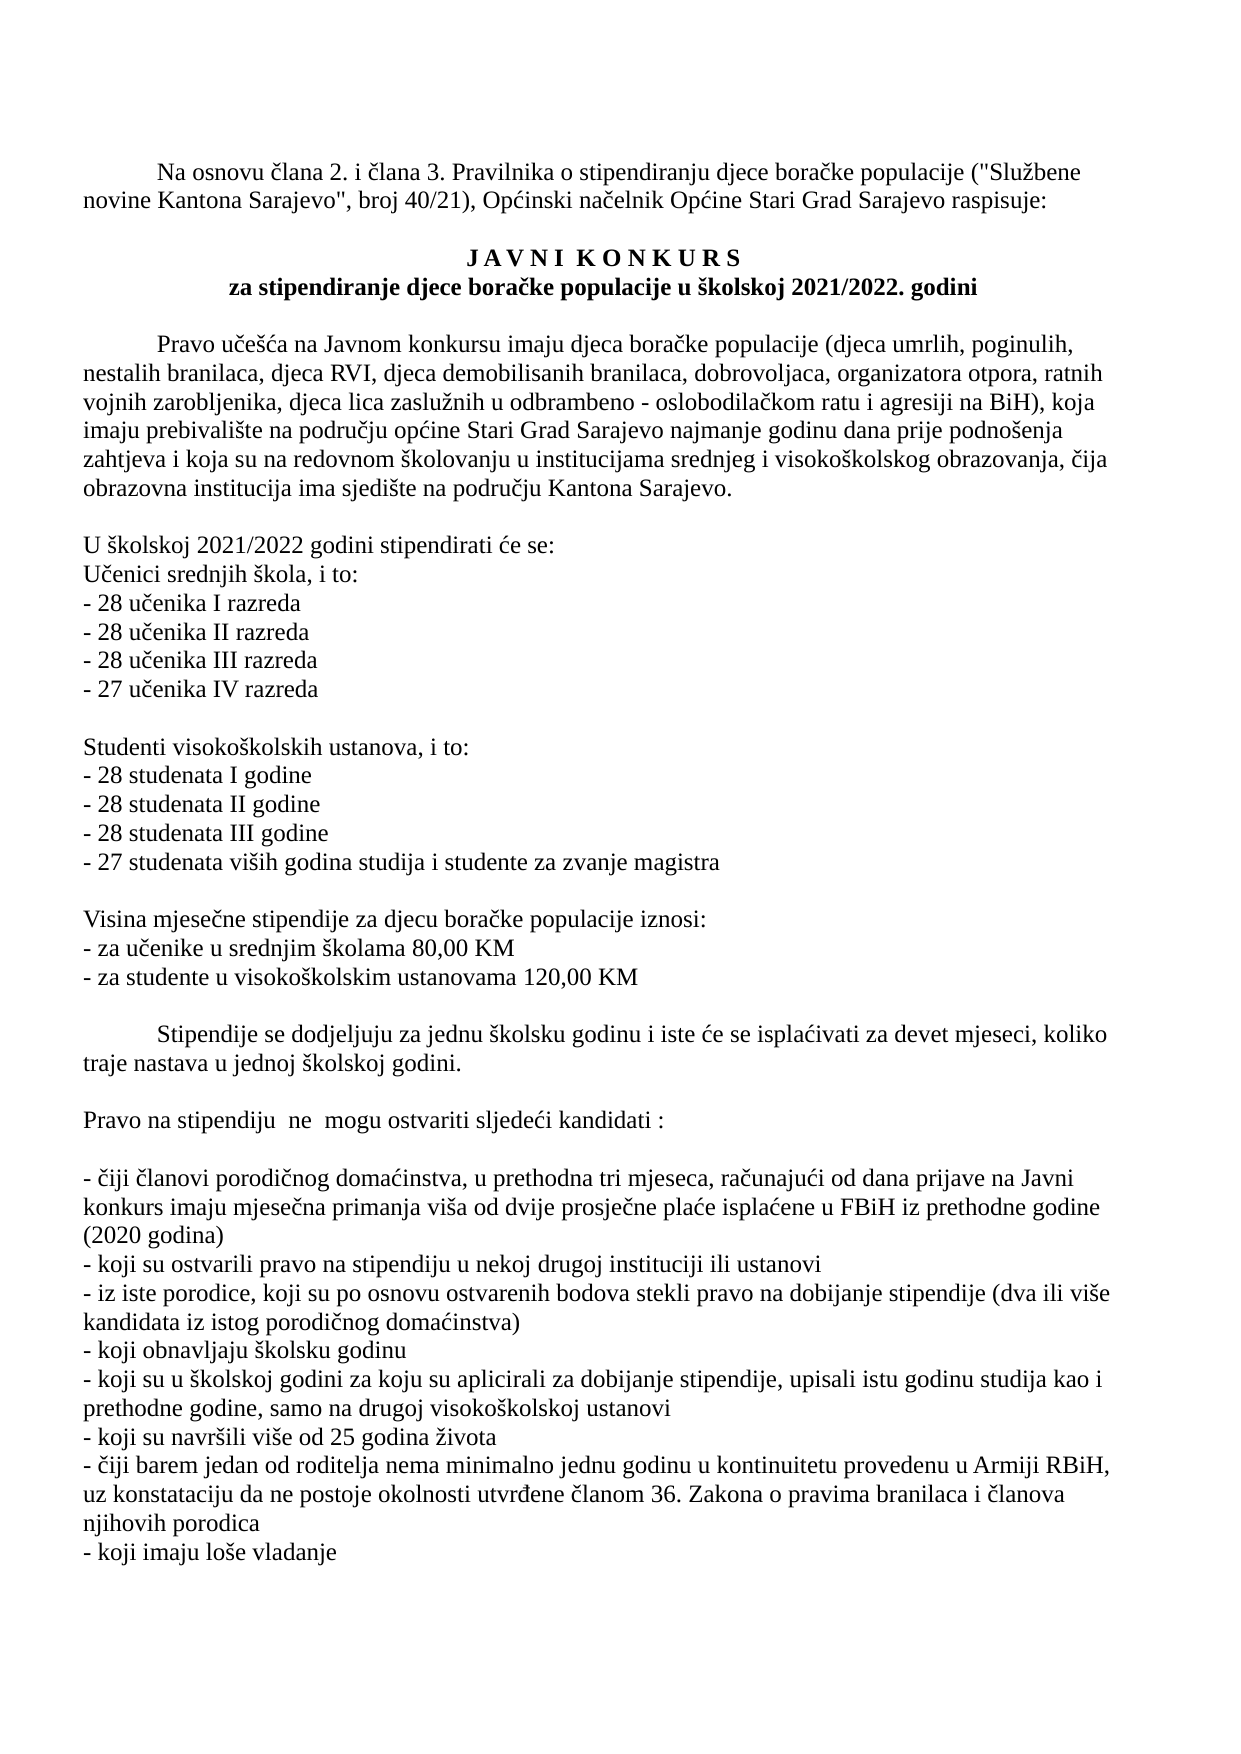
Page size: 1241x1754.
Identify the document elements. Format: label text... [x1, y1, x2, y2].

text Pravo na stipendiju ne mogu ostvariti sljedeći kandidati : [83, 1105, 1123, 1134]
text - 28 studenata II godine [83, 789, 1123, 818]
text Pravo učešća na Javnom konkursu imaju djeca boračke populacije (djeca umrlih, poginulih, nestalih branilaca, djeca RVI, djeca demobilisanih branilaca, dobrovoljaca, organizatora otpora, ratnih vojnih zarobljenika, djeca lica zaslužnih u odbrambeno - oslobodilačkom ratu i agresiji na BiH), koja imaju prebivalište na području općine Stari Grad Sarajevo najmanje godinu dana prije podnošenja zahtjeva i koja su na redovnom školovanju u institucijama srednjeg i visokoškolskog obrazovanja, čija obrazovna institucija ima sjedište na području Kantona Sarajevo. [83, 329, 1123, 502]
text - 28 studenata III godine [83, 818, 1123, 847]
text - koji imaju loše vladanje [83, 1537, 1123, 1565]
text - čiji barem jedan od roditelja nema minimalno jednu godinu u kontinuitetu provedenu u Armiji RBiH, uz konstataciju da ne postoje okolnosti utvrđene članom 36. Zakona o pravima branilaca i članova njihovih porodica [83, 1450, 1123, 1537]
text - koji su ostvarili pravo na stipendiju u nekoj drugoj instituciji ili ustanovi [83, 1249, 1123, 1278]
text - koji su navršili više od 25 godina života [83, 1422, 1123, 1450]
text - koji obnavljaju školsku godinu [83, 1335, 1123, 1364]
text za stipendiranje djece boračke populacije u školskoj 2021/2022. godini [83, 272, 1123, 300]
text Na osnovu člana 2. i člana 3. Pravilnika o stipendiranju djece boračke populacije ("Službene novine Kantona Sarajevo", broj 40/21), Općinski načelnik Općine Stari Grad Sarajevo raspisuje: [83, 157, 1123, 214]
text - 27 studenata viših godina studija i studente za zvanje magistra [83, 847, 1123, 875]
text - 28 učenika III razreda [83, 645, 1123, 674]
text - 27 učenika IV razreda [83, 674, 1123, 703]
text - 28 studenata I godine [83, 760, 1123, 789]
text - iz iste porodice, koji su po osnovu ostvarenih bodova stekli pravo na dobijanje stipendije (dva ili više kandidata iz istog porodičnog domaćinstva) [83, 1278, 1123, 1335]
text Učenici srednjih škola, i to: [83, 559, 1123, 588]
text Stipendije se dodjeljuju za jednu školsku godinu i iste će se isplaćivati za devet mjeseci, koliko traje nastava u jednoj školskoj godini. [83, 1019, 1123, 1077]
text J A V N I K O N K U R S [83, 243, 1123, 272]
text - 28 učenika I razreda [83, 588, 1123, 617]
text - 28 učenika II razreda [83, 617, 1123, 645]
text Visina mjesečne stipendije za djecu boračke populacije iznosi: [83, 904, 1123, 933]
text - koji su u školskoj godini za koju su aplicirali za dobijanje stipendije, upisali istu godinu studija kao i prethodne godine, samo na drugoj visokoškolskoj ustanovi [83, 1364, 1123, 1422]
text - za učenike u srednjim školama 80,00 KM [83, 933, 1123, 962]
text - za studente u visokoškolskim ustanovama 120,00 KM [83, 962, 1123, 990]
text Studenti visokoškolskih ustanova, i to: [83, 732, 1123, 760]
text - čiji članovi porodičnog domaćinstva, u prethodna tri mjeseca, računajući od dana prijave na Javni konkurs imaju mjesečna primanja viša od dvije prosječne plaće isplaćene u FBiH iz prethodne godine (2020 godina) [83, 1163, 1123, 1249]
text U školskoj 2021/2022 godini stipendirati će se: [83, 530, 1123, 559]
